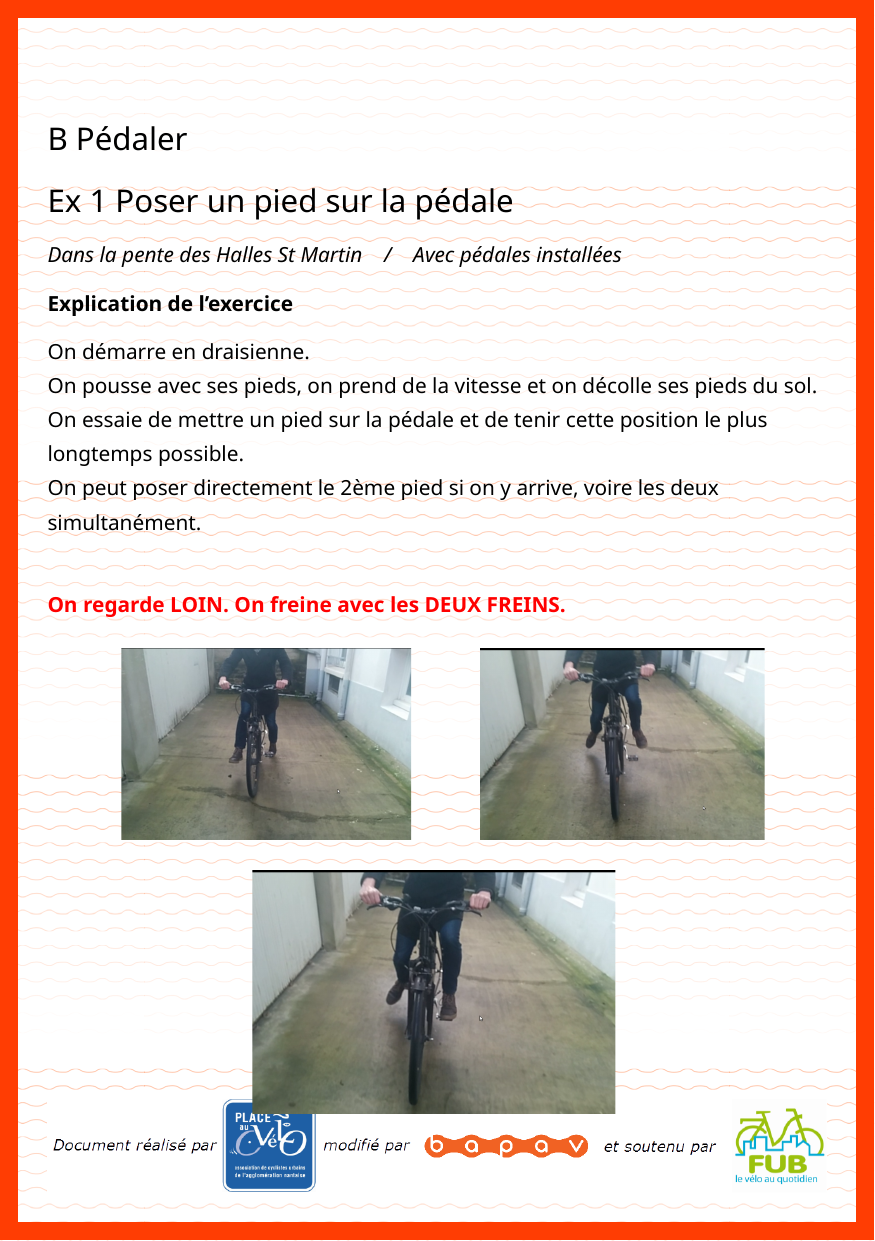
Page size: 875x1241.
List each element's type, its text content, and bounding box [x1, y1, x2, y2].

text On regarde LOIN. On freine avec les DEUX FREINS. [47, 590, 827, 619]
picture [18, 18, 856, 1222]
subtitle B Pédaler [47, 117, 827, 160]
text On démarre en draisienne. On pousse avec ses pieds, on prend de la vitesse et on décolle ses pieds du sol. On essaie de mettre un pied sur la pédale et de tenir cette position le plus longtemps possible. On peut poser directement le 2ème pied si on y arrive, voire les deux simultanément. [47, 337, 827, 570]
subtitle Ex 1 Poser un pied sur la pédale [47, 179, 827, 221]
text Explication de l’exercice [47, 289, 827, 317]
text Dans la pente des Halles St Martin / Avec pédales installées [47, 240, 827, 268]
